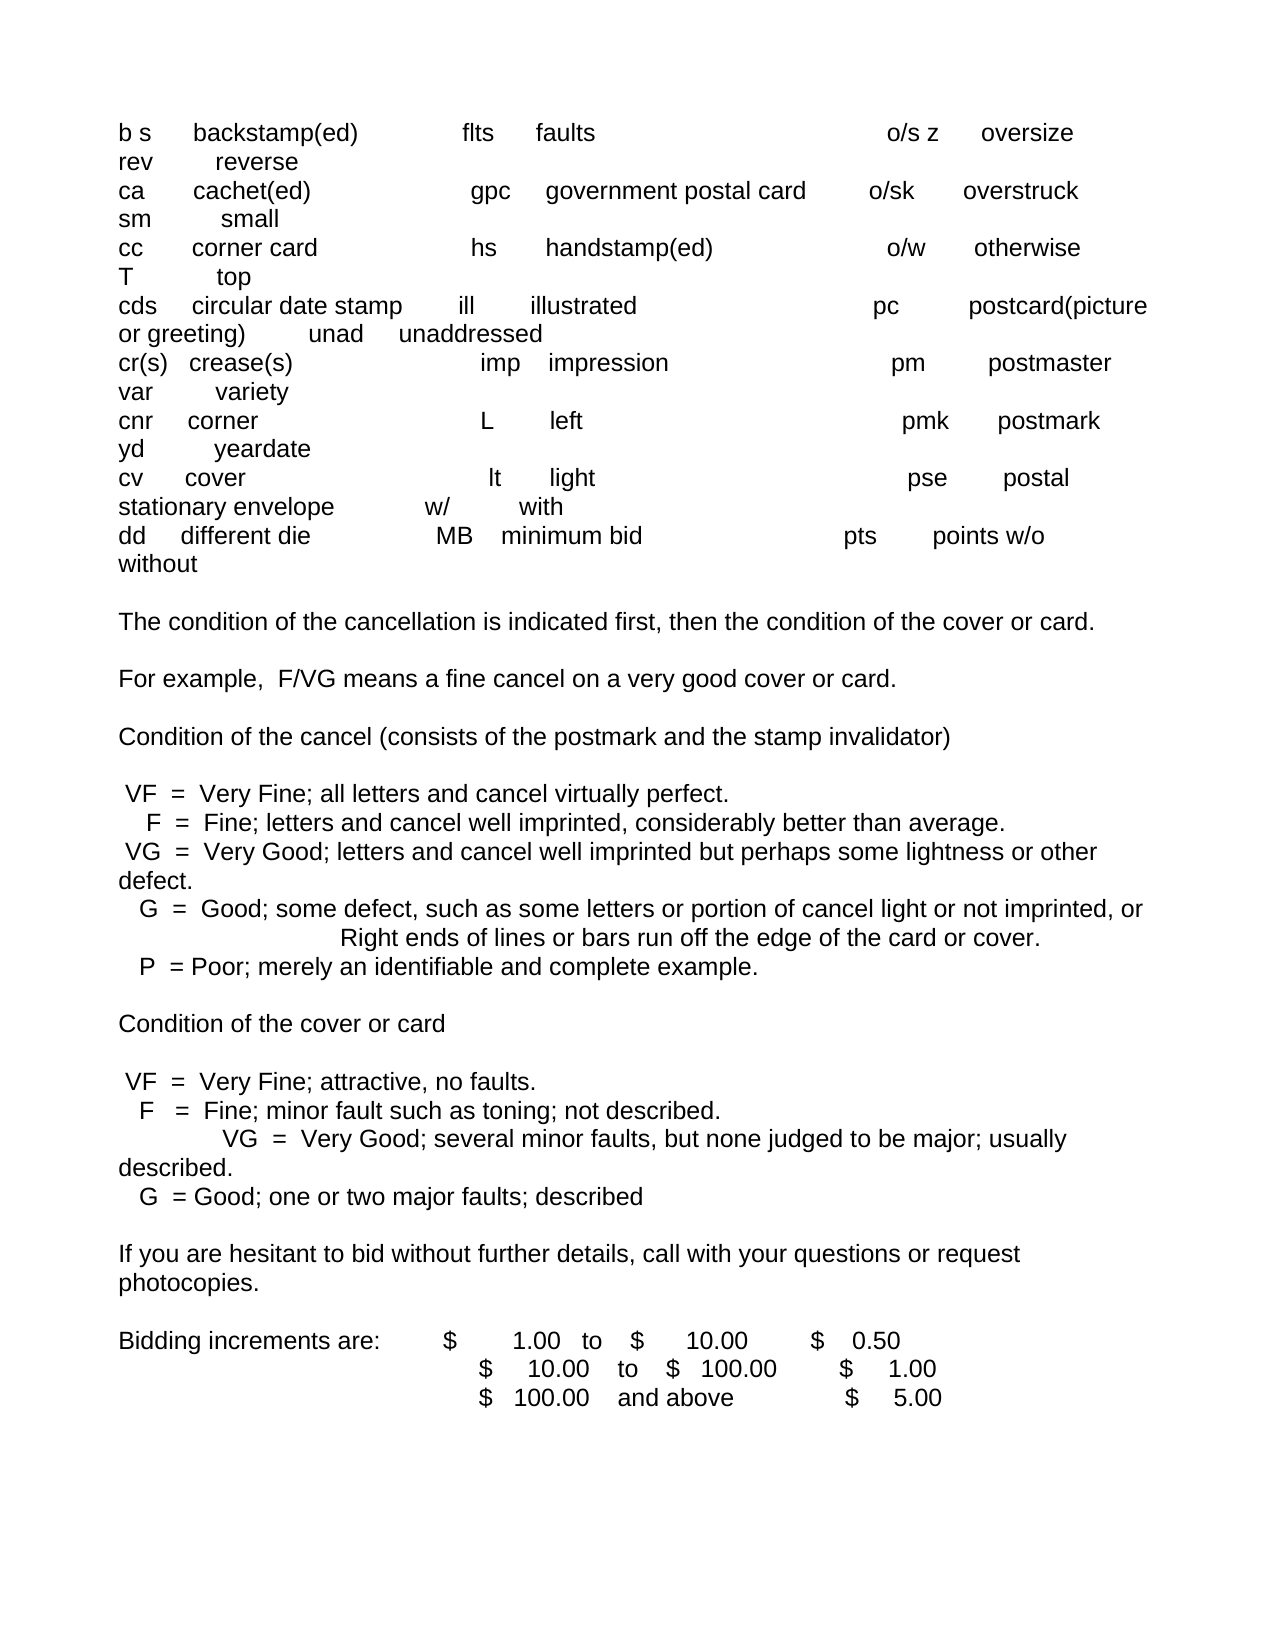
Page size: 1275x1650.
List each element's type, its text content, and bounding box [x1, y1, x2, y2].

text cnr corner L left pmk postmark yd yeardate [118, 406, 1157, 463]
text G = Good; some defect, such as some letters or portion of cancel light or not imprinted, or [118, 894, 1157, 923]
text $ 10.00 to $ 100.00 $ 1.00 [118, 1354, 1157, 1383]
text cv cover lt light pse postal stationary envelope w/ with [118, 463, 1157, 521]
text dd different die MB minimum bid pts points w/o without [118, 521, 1157, 578]
text $ 100.00 and above $ 5.00 [118, 1383, 1157, 1412]
text If you are hesitant to bid without further details, call with your questions or request photocopies. [118, 1239, 1157, 1297]
text cds circular date stamp ill illustrated pc postcard(picture or greeting) unad unaddressed [118, 291, 1157, 348]
text VF = Very Fine; attractive, no faults. [118, 1067, 1157, 1096]
text ca cachet(ed) gpc government postal card o/sk overstruck sm small [118, 176, 1157, 233]
text VG = Very Good; letters and cancel well imprinted but perhaps some lightness or other defect. [118, 837, 1157, 894]
text Condition of the cover or card [118, 1009, 1157, 1038]
text Bidding increments are: $ 1.00 to $ 10.00 $ 0.50 [118, 1326, 1157, 1354]
text P = Poor; merely an identifiable and complete example. [118, 952, 1157, 981]
text VF = Very Fine; all letters and cancel virtually perfect. [118, 779, 1157, 808]
text VG = Very Good; several minor faults, but none judged to be major; usually described. [118, 1124, 1157, 1182]
text cr(s) crease(s) imp impression pm postmaster var variety [118, 348, 1157, 406]
text F = Fine; minor fault such as toning; not described. [118, 1096, 1157, 1124]
text F = Fine; letters and cancel well imprinted, considerably better than average. [118, 808, 1157, 837]
text Condition of the cancel (consists of the postmark and the stamp invalidator) [118, 722, 1157, 751]
text b s backstamp(ed) flts faults o/s z oversize rev reverse [118, 118, 1157, 176]
text cc corner card hs handstamp(ed) o/w otherwise T top [118, 233, 1157, 291]
text For example, F/VG means a fine cancel on a very good cover or card. [118, 664, 1157, 693]
text The condition of the cancellation is indicated first, then the condition of the cover or card. [118, 607, 1157, 636]
text G = Good; one or two major faults; described [118, 1182, 1157, 1211]
text Right ends of lines or bars run off the edge of the card or cover. [118, 923, 1157, 952]
